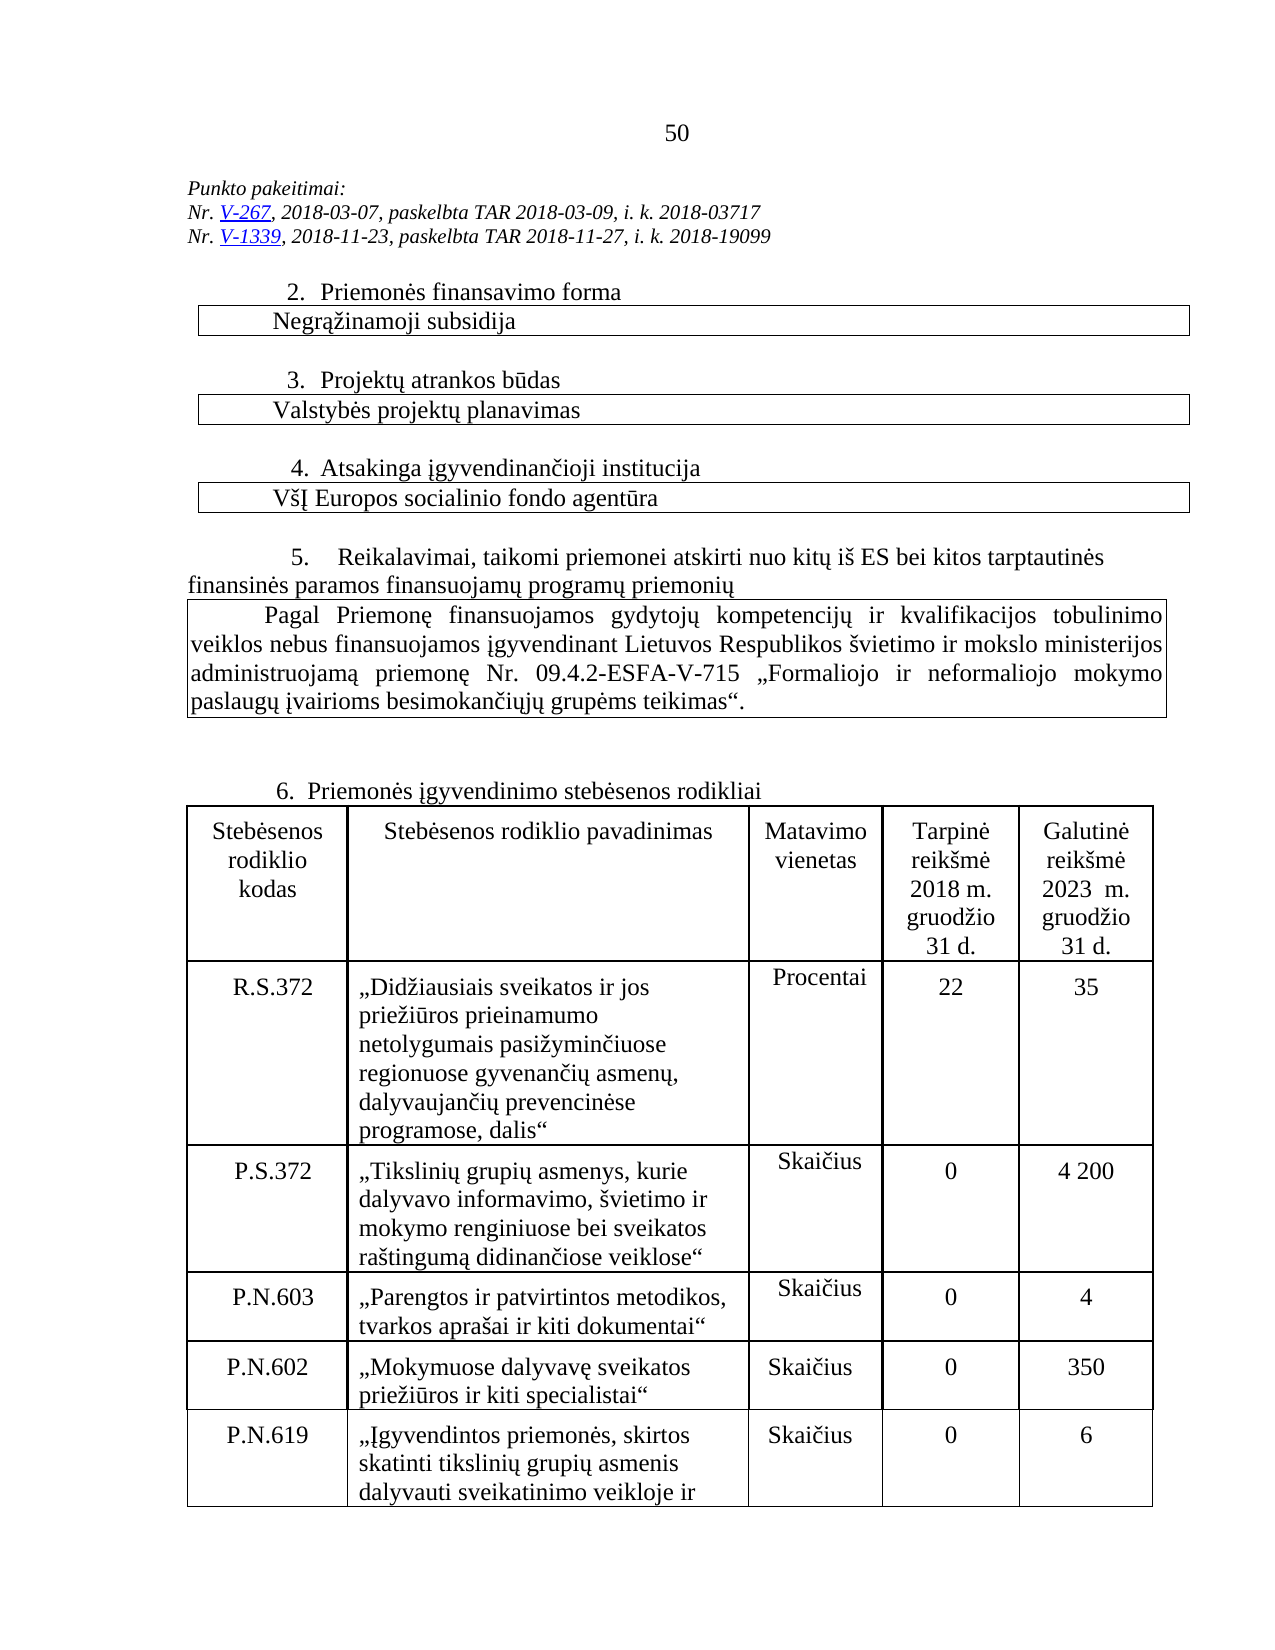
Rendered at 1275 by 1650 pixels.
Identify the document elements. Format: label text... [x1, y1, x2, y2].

text 3. Projektų atrankos būdas [254, 365, 1167, 394]
table_cell 4 200 [1020, 1146, 1152, 1271]
table_cell R.S.372 [188, 962, 346, 1144]
table_cell 0 [884, 1342, 1018, 1409]
table_cell Skaičius [749, 1410, 882, 1506]
table_cell Skaičius [750, 1146, 881, 1271]
table_cell P.N.602 [188, 1342, 346, 1409]
table_header Negrąžinamoji subsidija [199, 306, 1189, 335]
table_header VšĮ Europos socialinio fondo agentūra [199, 483, 1189, 512]
table_cell Skaičius [750, 1342, 881, 1409]
text Nr. V-267, 2018-03-07, paskelbta TAR 2018-03-09, i. k. 2018-03717 [187, 200, 1167, 224]
table_cell Procentai [750, 962, 881, 1144]
table_cell 6 [1020, 1410, 1152, 1506]
table_header Tarpinė reikšmė 2018 m. gruodžio 31 d. [884, 807, 1018, 960]
text 4. Atsakinga įgyvendinančioji institucija [187, 453, 1167, 482]
text Pagal Priemonę finansuojamos gydytojų kompetencijų ir kvalifikacijos tobulinimo veiklos nebus finansuojamos įgyvendinant Lietuvos Respublikos švietimo ir mokslo ministerijos administruojamą priemonę Nr. 09.4.2-ESFA-V-715 „Formaliojo ir neformaliojo mokymo paslaugų įvairioms besimokančiųjų grupėms teikimas“. [188, 600, 1166, 717]
table_cell P.N.603 [188, 1273, 346, 1340]
table_header Galutinė reikšmė 2023 m. gruodžio 31 d. [1020, 807, 1152, 960]
table_cell 0 [884, 1146, 1018, 1271]
table_header Matavimo vienetas [750, 807, 881, 960]
table_header Stebėsenos rodiklio pavadinimas [349, 807, 748, 960]
table_cell 0 [884, 1273, 1018, 1340]
table_cell „Didžiausiais sveikatos ir jos priežiūros prieinamumo netolygumais pasižyminčiuose regionuose gyvenančių asmenų, dalyvaujančių prevencinėse programose, dalis“ [349, 962, 748, 1144]
table_cell 4 [1020, 1273, 1152, 1340]
text 5. Reikalavimai, taikomi priemonei atskirti nuo kitų iš ES bei kitos tarptautinės finansinės paramos finansuojamų programų priemonių [187, 542, 1167, 599]
text Nr. V-1339, 2018-11-23, paskelbta TAR 2018-11-27, i. k. 2018-19099 [187, 224, 1167, 248]
table_header Stebėsenos rodiklio kodas [188, 807, 346, 960]
table_cell Skaičius [750, 1273, 881, 1340]
table_cell „Mokymuose dalyvavę sveikatos priežiūros ir kiti specialistai“ [349, 1342, 748, 1409]
text 2. Priemonės finansavimo forma [254, 277, 1167, 305]
table_cell P.S.372 [188, 1146, 346, 1271]
table_cell 35 [1020, 962, 1152, 1144]
table_cell „Įgyvendintos priemonės, skirtos skatinti tikslinių grupių asmenis dalyvauti sveikatinimo veikloje ir [348, 1410, 748, 1506]
text 6. Priemonės įgyvendinimo stebėsenos rodikliai [187, 776, 1167, 804]
table_header Valstybės projektų planavimas [199, 395, 1189, 423]
table_cell „Tikslinių grupių asmenys, kurie dalyvavo informavimo, švietimo ir mokymo renginiuose bei sveikatos raštingumą didinančiose veiklose“ [349, 1146, 748, 1271]
table_cell 22 [884, 962, 1018, 1144]
table_cell 350 [1020, 1342, 1152, 1409]
table_cell „Parengtos ir patvirtintos metodikos, tvarkos aprašai ir kiti dokumentai“ [349, 1273, 748, 1340]
table_cell 0 [883, 1410, 1019, 1506]
table_cell P.N.619 [188, 1410, 347, 1506]
text Punkto pakeitimai: [187, 176, 1167, 200]
